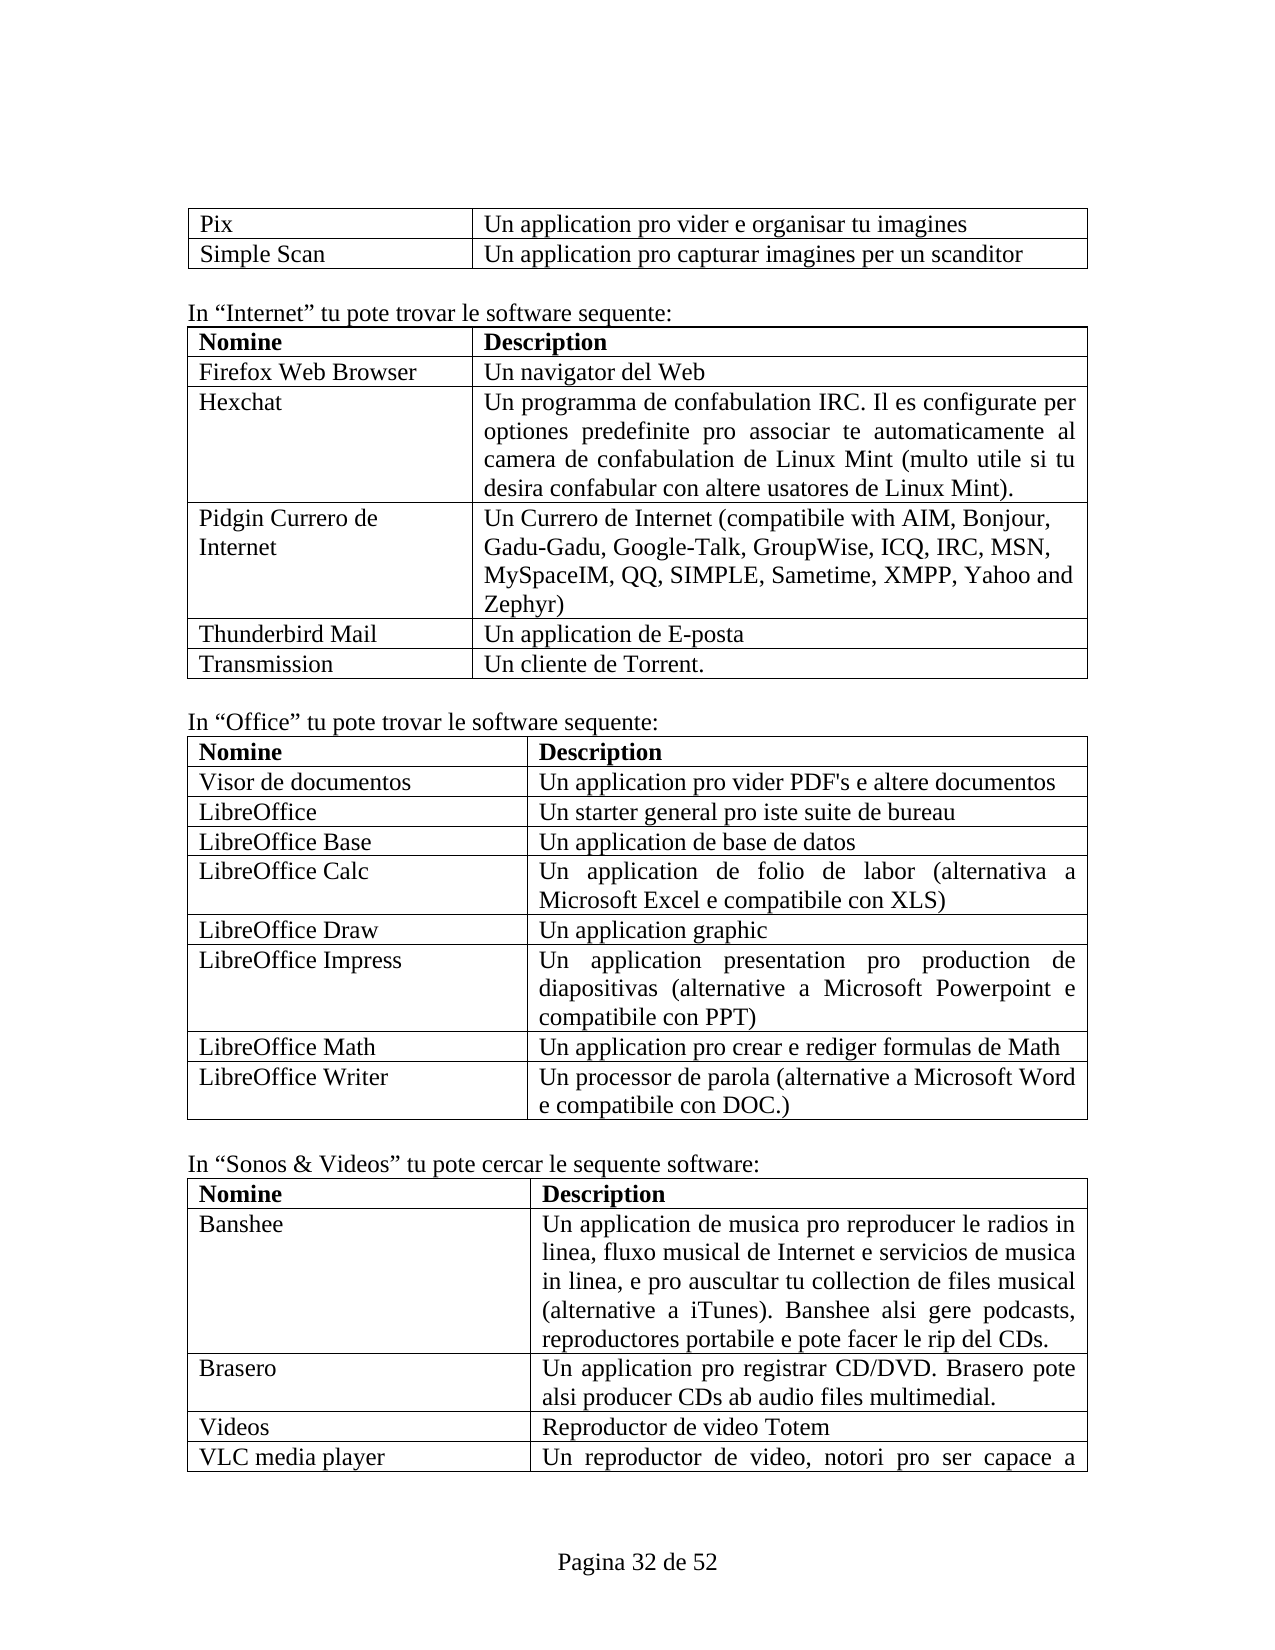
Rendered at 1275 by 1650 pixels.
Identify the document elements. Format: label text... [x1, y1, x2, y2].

table_cell Un programma de confabulation IRC. Il es configurate per optiones predefinite pro associar te automaticamente al camera de confabulation de Linux Mint (multo utile si tu desira confabular con altere usatores de Linux Mint). [473, 387, 1087, 502]
table_cell Brasero [188, 1354, 530, 1411]
table_cell Un application pro crear e rediger formulas de Math [528, 1032, 1087, 1061]
table_cell Banshee [188, 1209, 530, 1352]
table_cell Un application de musica pro reproducer le radios in linea, fluxo musical de Internet e servicios de musica in linea, e pro auscultar tu collection de files musical (alternative a iTunes). Banshee alsi gere podcasts, reproductores portabile e pote facer le rip del CDs. [531, 1209, 1087, 1352]
table_cell Un application pro registrar CD/DVD. Brasero pote alsi producer CDs ab audio files multimedial. [531, 1354, 1087, 1411]
table_cell Un cliente de Torrent. [473, 649, 1087, 678]
table_cell LibreOffice Math [188, 1032, 527, 1061]
table_cell Un Currero de Internet (compatibile with AIM, Bonjour, Gadu-Gadu, Google-Talk, GroupWise, ICQ, IRC, MSN, MySpaceIM, QQ, SIMPLE, Sametime, XMPP, Yahoo and Zephyr) [473, 503, 1087, 618]
table_cell Un application de E-posta [473, 619, 1087, 648]
table_cell LibreOffice Impress [188, 945, 527, 1031]
table_cell Un navigator del Web [473, 357, 1087, 386]
table_cell Reproductor de video Totem [531, 1412, 1087, 1441]
table_cell LibreOffice Writer [188, 1062, 527, 1119]
table_cell VLC media player [188, 1442, 530, 1471]
table_cell Thunderbird Mail [188, 619, 472, 648]
table_cell Pix [189, 209, 472, 238]
table_header Description [531, 1179, 1087, 1208]
table_cell Un application de folio de labor (alternativa a Microsoft Excel e compatibile con XLS) [528, 856, 1087, 914]
table_header Description [473, 328, 1087, 356]
table_cell LibreOffice Base [188, 827, 527, 855]
table_cell Un application pro capturar imagines per un scanditor [473, 239, 1087, 268]
table_cell Transmission [188, 649, 472, 678]
table_header Nomine [188, 328, 472, 356]
table_cell Un starter general pro iste suite de bureau [528, 797, 1087, 826]
text In “Internet” tu pote trovar le software sequente: [187, 298, 1087, 326]
table_cell Firefox Web Browser [188, 357, 472, 386]
text In “Sonos & Videos” tu pote cercar le sequente software: [187, 1149, 1087, 1178]
text In “Office” tu pote trovar le software sequente: [187, 707, 1087, 736]
table_cell LibreOffice [188, 797, 527, 826]
table_header Nomine [188, 1179, 530, 1208]
table_cell Videos [188, 1412, 530, 1441]
table_cell Hexchat [188, 387, 472, 502]
table_cell Un processor de parola (alternative a Microsoft Word e compatibile con DOC.) [528, 1062, 1087, 1119]
table_cell Visor de documentos [188, 767, 527, 796]
table_header Nomine [188, 737, 527, 766]
table_cell Un application presentation pro production de diapositivas (alternative a Microsoft Powerpoint e compatibile con PPT) [528, 945, 1087, 1031]
table_cell LibreOffice Draw [188, 915, 527, 944]
table_cell Un application de base de datos [528, 827, 1087, 855]
table_cell Un application graphic [528, 915, 1087, 944]
table_header Description [528, 737, 1087, 766]
table_cell Un application pro vider e organisar tu imagines [473, 209, 1087, 238]
table_cell Un reproductor de video, notori pro ser capace a [531, 1442, 1087, 1471]
table_cell Simple Scan [189, 239, 472, 268]
table_cell Un application pro vider PDF's e altere documentos [528, 767, 1087, 796]
table_cell LibreOffice Calc [188, 856, 527, 914]
table_cell Pidgin Currero de Internet [188, 503, 472, 618]
